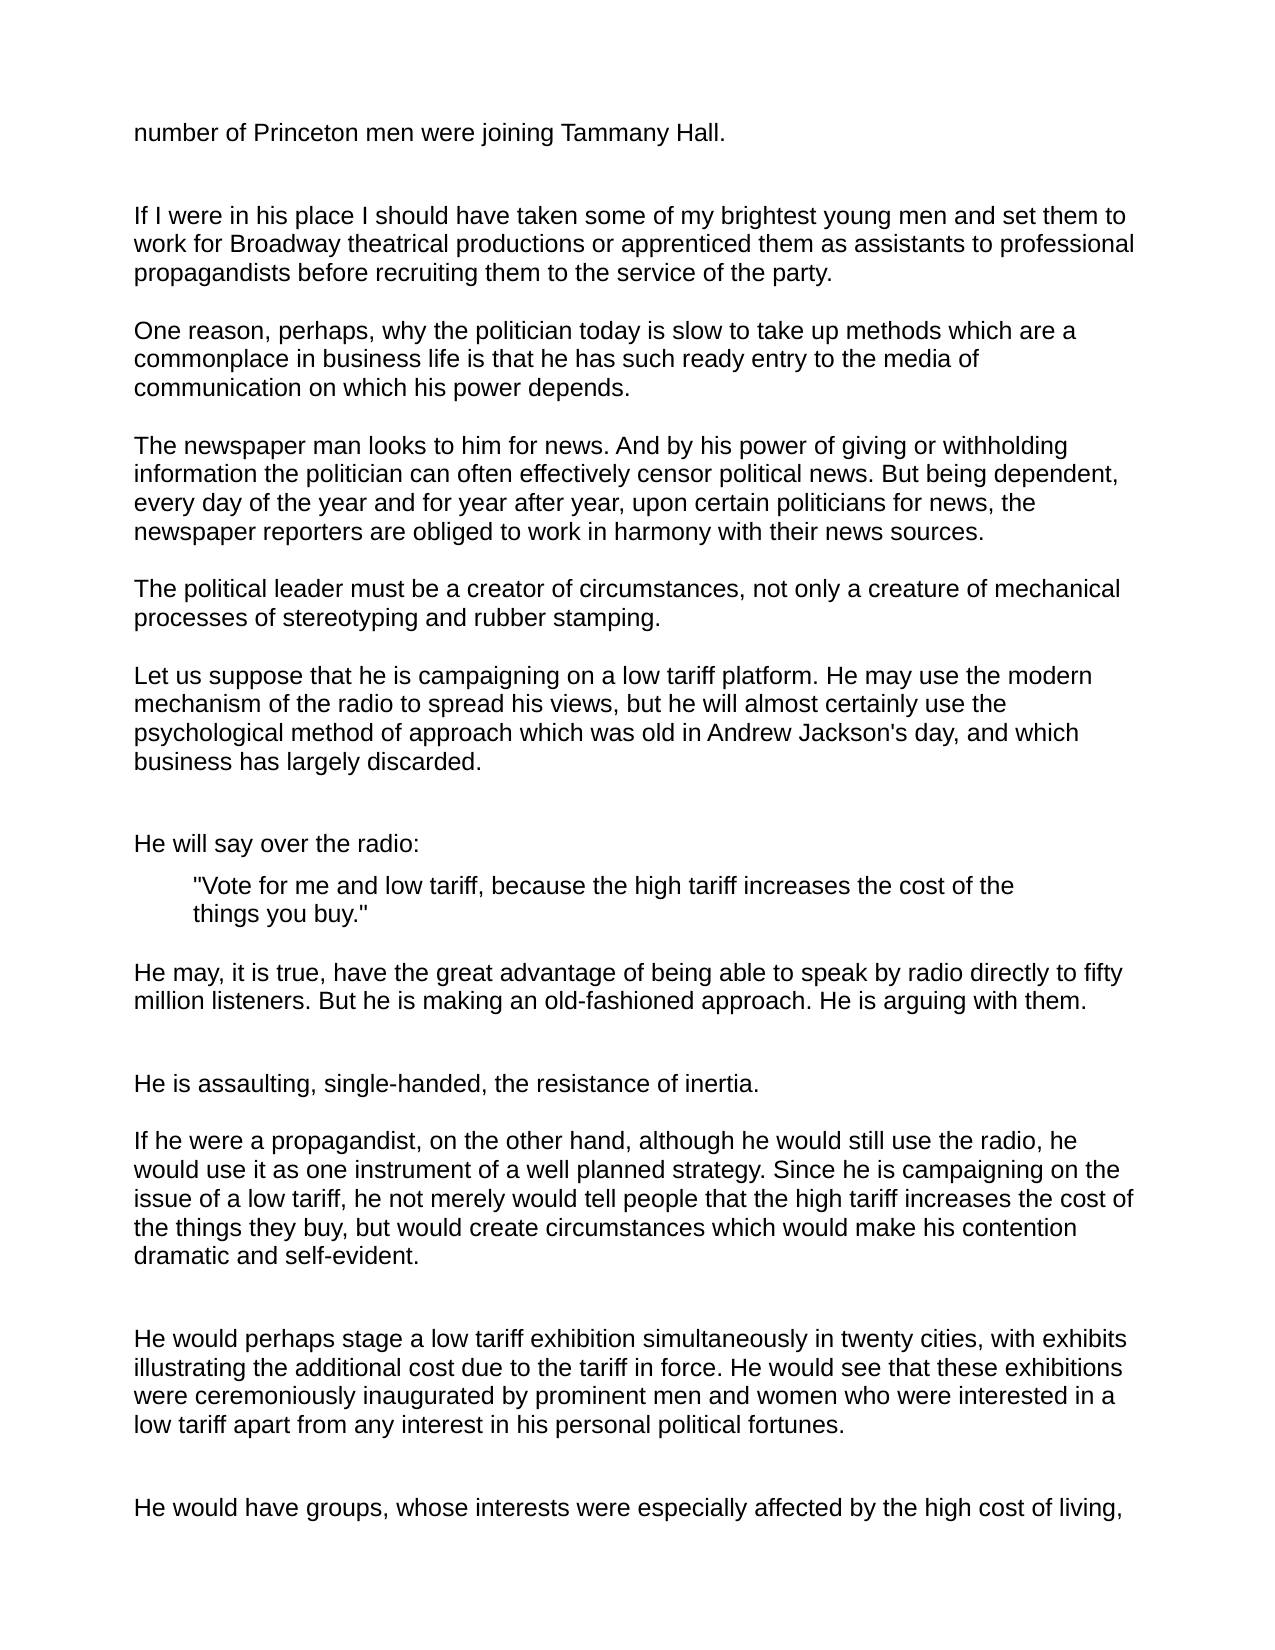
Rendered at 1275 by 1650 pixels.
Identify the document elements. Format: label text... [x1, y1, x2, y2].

text If I were in his place I should have taken some of my brightest young men and set them to work for Broadway theatrical productions or apprenticed them as assistants to professional propagandists before recruiting them to the service of the party. One reason, perhaps, why the politician today is slow to take up methods which are a commonplace in business life is that he has such ready entry to the media of communication on which his power depends. The newspaper man looks to him for news. And by his power of giving or withholding information the politician can often effectively censor political news. But being dependent, every day of the year and for year after year, upon certain politicians for news, the newspaper reporters are obliged to work in harmony with their news sources. The political leader must be a creator of circumstances, not only a creature of mechanical processes of stereotyping and rubber stamping. Let us suppose that he is campaigning on a low tariff platform. He may use the modern mechanism of the radio to spread his views, but he will almost certainly use the psychological method of approach which was old in Andrew Jackson's day, and which business has largely discarded. [134, 201, 1147, 776]
text He is assaulting, single-handed, the resistance of inertia. If he were a propagandist, on the other hand, although he would still use the radio, he would use it as one instrument of a well planned strategy. Since he is campaigning on the issue of a low tariff, he not merely would tell people that the high tariff increases the cost of the things they buy, but would create circumstances which would make his contention dramatic and self-evident. [134, 1069, 1147, 1270]
text He will say over the radio: [134, 829, 1147, 858]
text number of Princeton men were joining Tammany Hall. [134, 118, 1147, 147]
text "Vote for me and low tariff, because the high tariff increases the cost of the things you buy." [193, 871, 1088, 928]
text He would have groups, whose interests were especially affected by the high cost of living, [134, 1493, 1147, 1521]
text He would perhaps stage a low tariff exhibition simultaneously in twenty cities, with exhibits illustrating the additional cost due to the tariff in force. He would see that these exhibitions were ceremoniously inaugurated by prominent men and women who were interested in a low tariff apart from any interest in his personal political fortunes. [134, 1324, 1147, 1439]
text He may, it is true, have the great advantage of being able to speak by radio directly to fifty million listeners. But he is making an old-fashioned approach. He is arguing with them. [134, 958, 1147, 1015]
